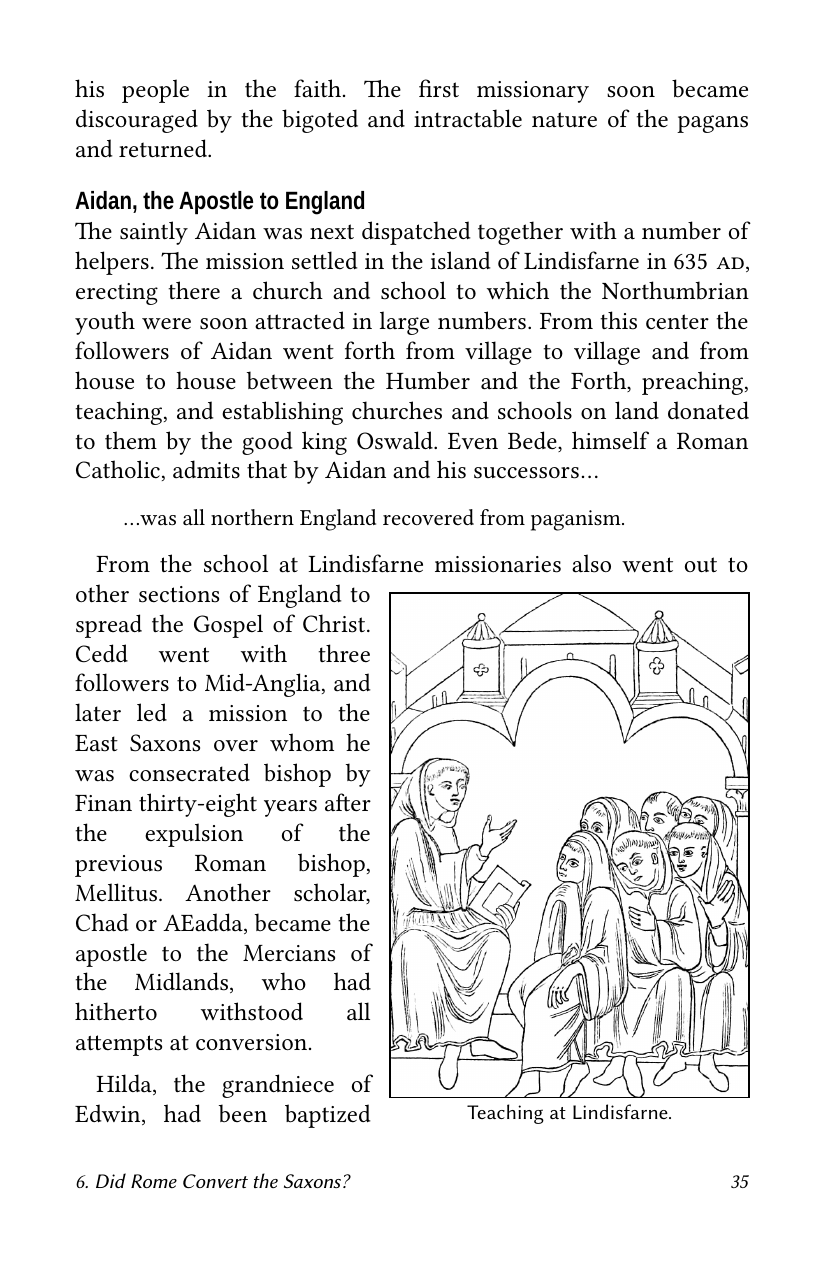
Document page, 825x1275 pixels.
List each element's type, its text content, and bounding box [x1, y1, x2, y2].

text ...was all northern England recovered from paganism. [105, 504, 720, 531]
picture [391, 594, 748, 1097]
text his people in the faith. The first missionary soon became discouraged by the bigoted and intractable nature of the pagans and returned. [75, 75, 750, 163]
subtitle Aidan, the Apostle to England [75, 186, 750, 214]
text Teaching at Lindisfarne. [404, 1098, 735, 1124]
text From the school at Lindisfarne missionaries also went out to other sections of England to spread the Gospel of Christ. Cedd went with three followers to Mid-Anglia, and later led a mission to the East Saxons over whom he was consecrated bishop by Finan thirty-eight years after the expulsion of the previous Roman bishop, Mellitus. Another scholar, Chad or AEadda, became the apostle to the Mercians of the Midlands, who had hitherto withstood all attempts at conversion. [75, 550, 750, 1057]
text The saintly Aidan was next dispatched together with a number of helpers. The mission settled in the island of Lindisfarne in 635 AD, erecting there a church and school to which the Northumbrian youth were soon attracted in large numbers. From this center the followers of Aidan went forth from village to village and from house to house between the Humber and the Forth, preaching, teaching, and establishing churches and schools on land donated to them by the good king Oswald. Even Bede, himself a Roman Catholic, admits that by Aidan and his successors… [75, 217, 750, 485]
text Hilda, the grandniece of Edwin, had been baptized [75, 1070, 750, 1129]
